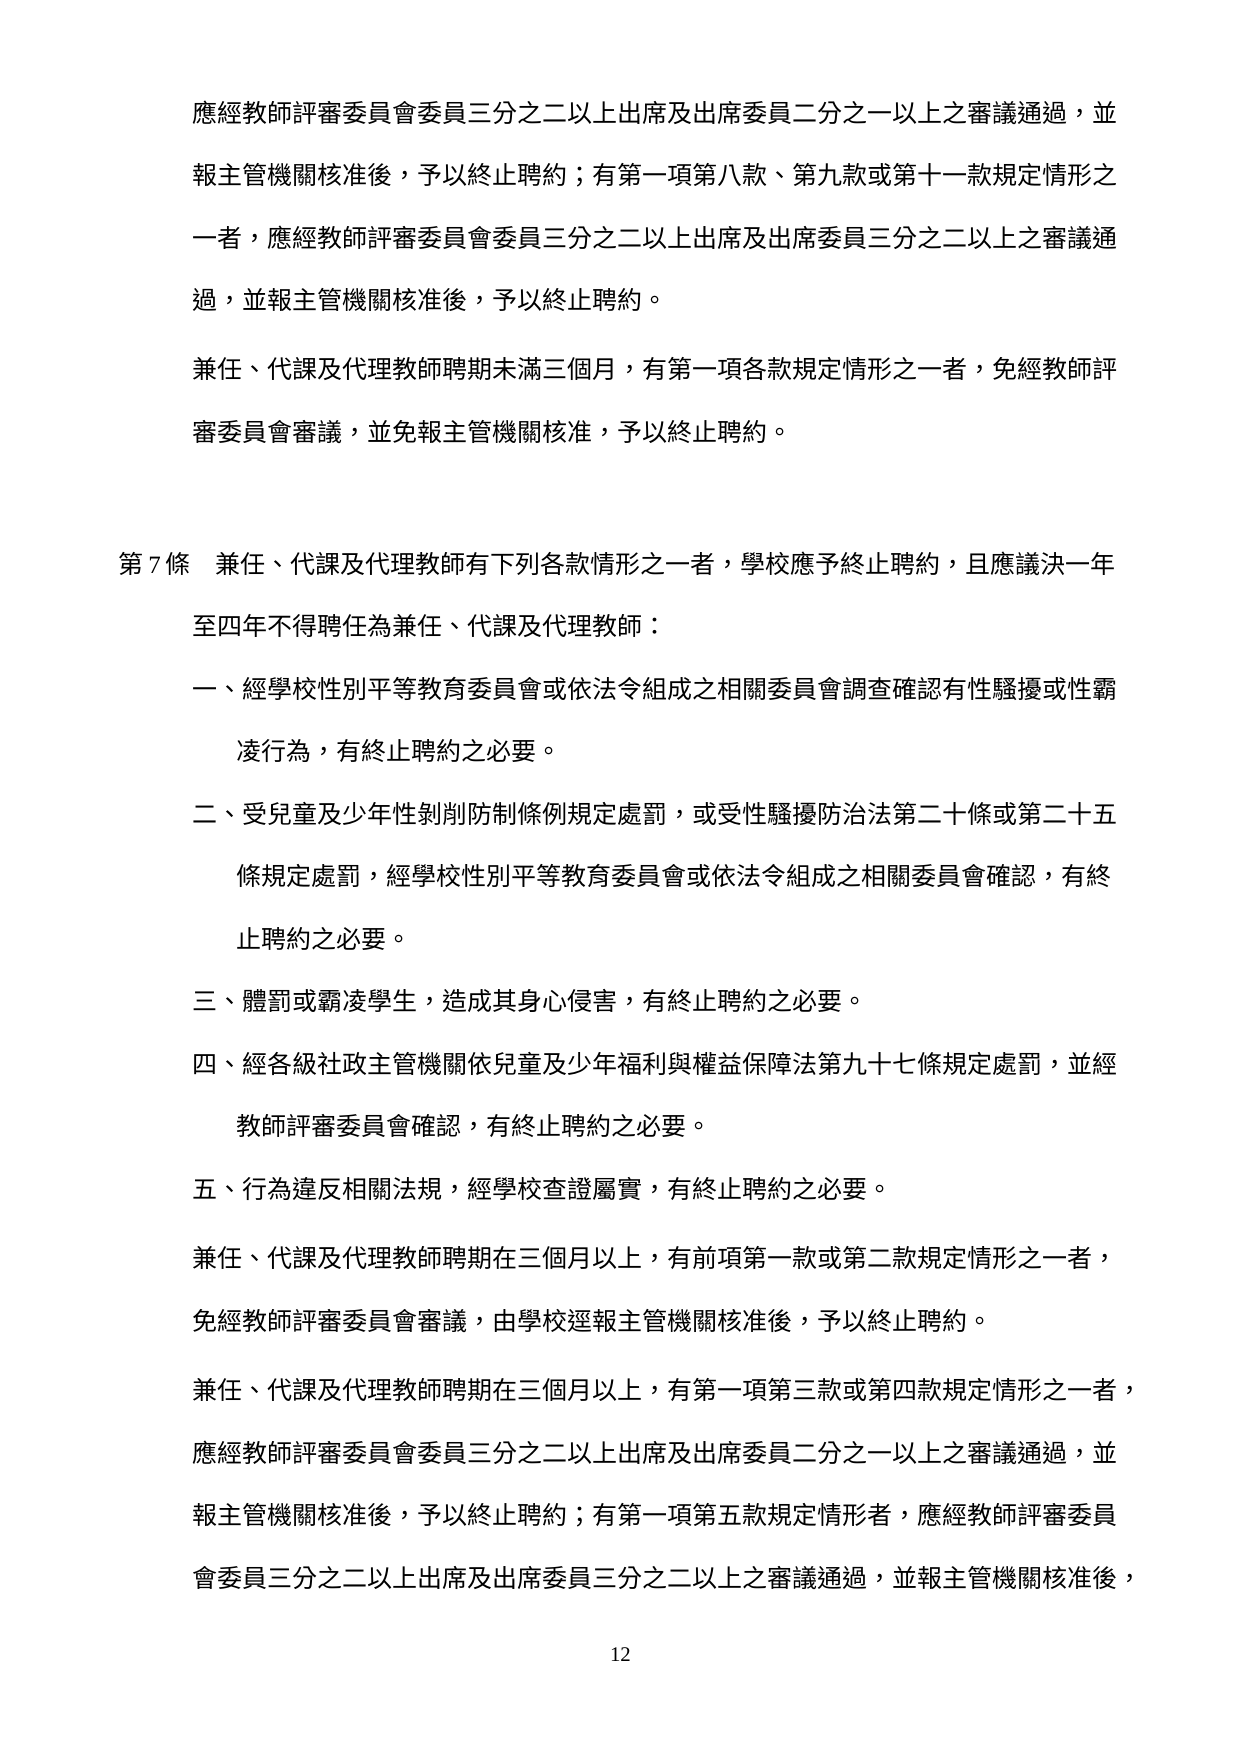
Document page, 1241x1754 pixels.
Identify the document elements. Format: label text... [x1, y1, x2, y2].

text 兼任、代課及代理教師聘期未滿三個月，有第一項各款規定情形之一者，免經教師評審委員會審議，並免報主管機關核准，予以終止聘約。 [192, 326, 1122, 451]
text 五、行為違反相關法規，經學校查證屬實，有終止聘約之必要。 [192, 1146, 1122, 1208]
text 四、經各級社政主管機關依兒童及少年福利與權益保障法第九十七條規定處罰，並經教師評審委員會確認，有終止聘約之必要。 [192, 1021, 1122, 1146]
text 兼任、代課及代理教師聘期在三個月以上，有第一項第三款或第四款規定情形之一者，應經教師評審委員會委員三分之二以上出席及出席委員二分之一以上之審議通過，並報主管機關核准後，予以終止聘約；有第一項第五款規定情形者，應經教師評審委員會委員三分之二以上出席及出席委員三分之二以上之審議通過，並報主管機關核准後，予以終止聘約。 [192, 1347, 1122, 1597]
text 第7條 兼任、代課及代理教師有下列各款情形之一者，學校應予終止聘約，且應議決一年至四年不得聘任為兼任、代課及代理教師： [118, 521, 1122, 646]
text 三、體罰或霸凌學生，造成其身心侵害，有終止聘約之必要。 [192, 958, 1122, 1021]
text 一、經學校性別平等教育委員會或依法令組成之相關委員會調查確認有性騷擾或性霸凌行為，有終止聘約之必要。 [192, 646, 1122, 771]
text 兼任、代課及代理教師聘期在三個月以上，有前項第一款或第二款規定情形之一者，免經教師評審委員會審議，由學校逕報主管機關核准後，予以終止聘約。 [192, 1215, 1122, 1340]
text 二、受兒童及少年性剝削防制條例規定處罰，或受性騷擾防治法第二十條或第二十五條規定處罰，經學校性別平等教育委員會或依法令組成之相關委員會確認，有終止聘約之必要。 [192, 771, 1122, 958]
text 兼任、代課及代理教師聘期在三個月以上，有第一項第七款或第十款規定情形之一者，應經教師評審委員會委員三分之二以上出席及出席委員二分之一以上之審議通過，並報主管機關核准後，予以終止聘約；有第一項第八款、第九款或第十一款規定情形之一者，應經教師評審委員會委員三分之二以上出席及出席委員三分之二以上之審議通過，並報主管機關核准後，予以終止聘約。 [192, 69, 1122, 319]
